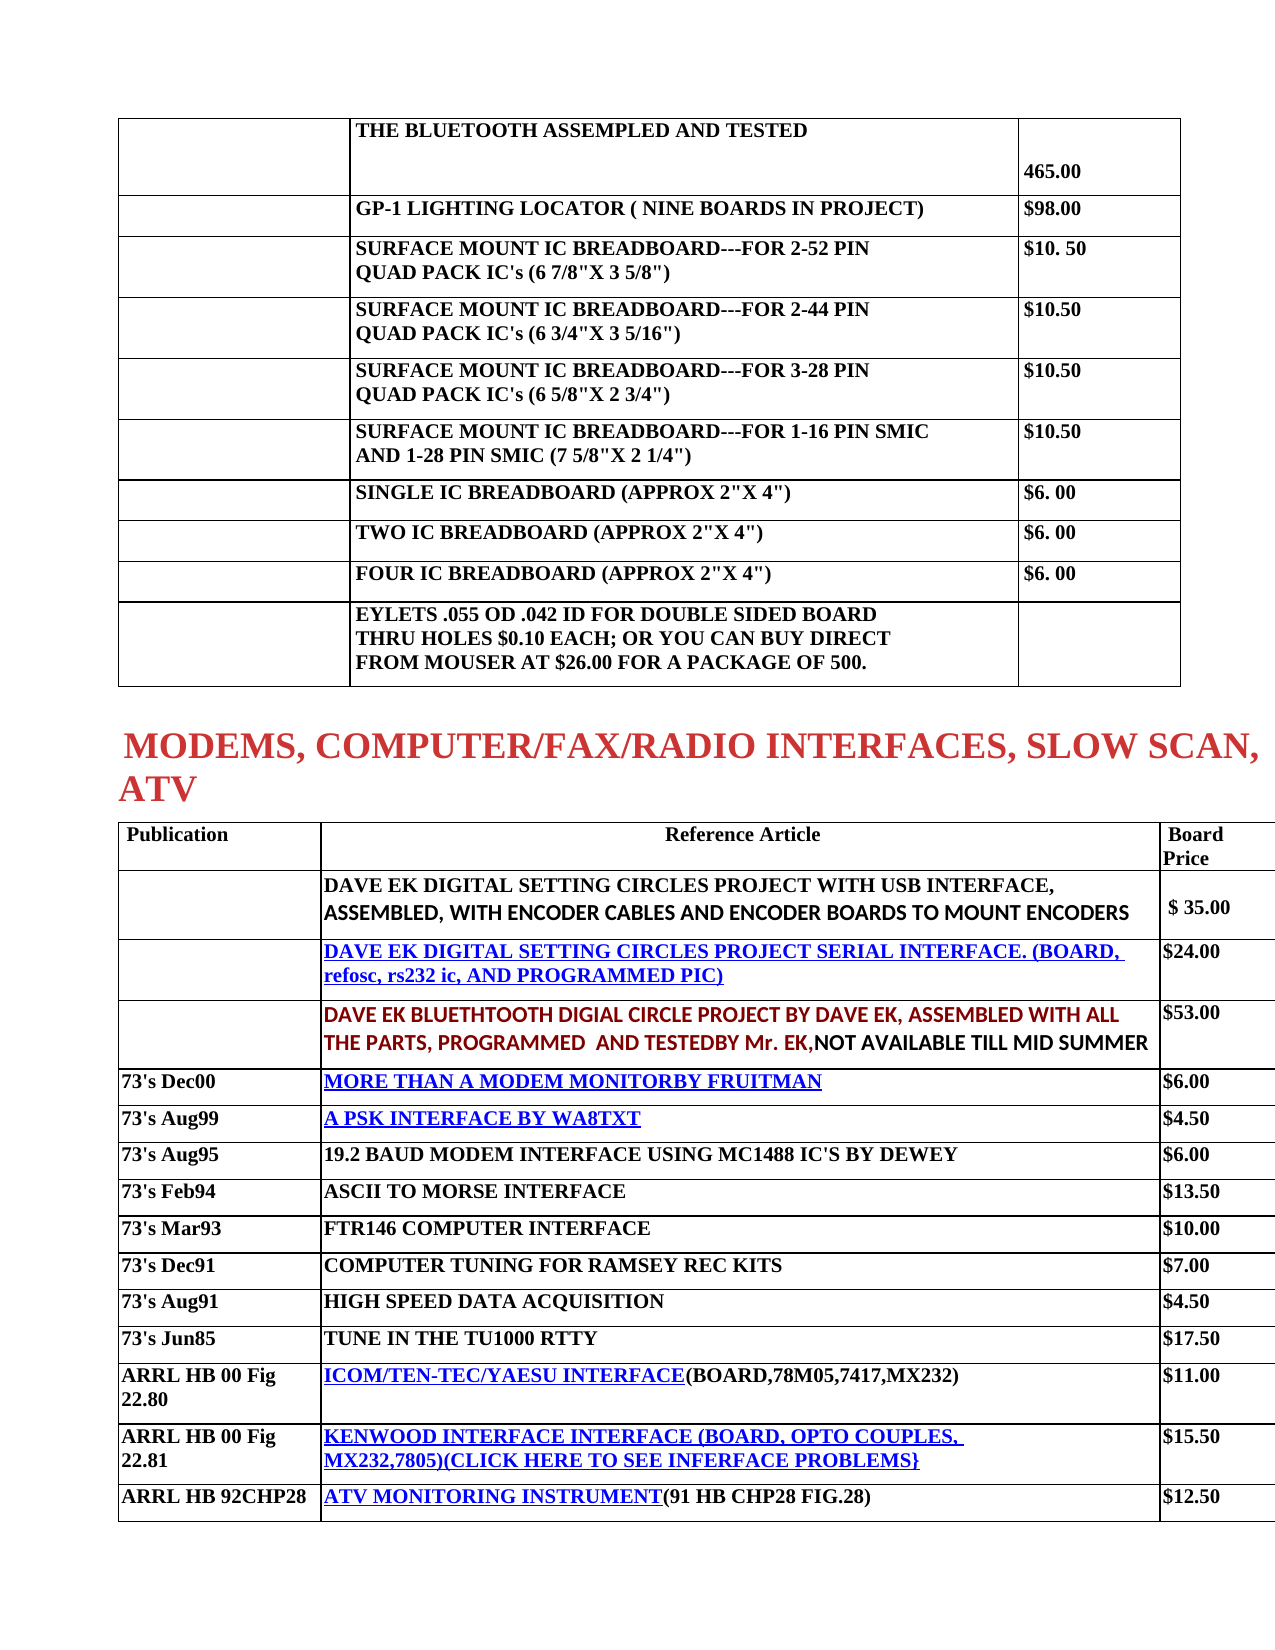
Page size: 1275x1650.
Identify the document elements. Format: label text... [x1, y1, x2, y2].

table_cell $6. 00 [1019, 521, 1180, 561]
table_cell ASCII TO MORSE INTERFACE [322, 1180, 1159, 1215]
table_cell DAVE EK BLUETHTOOTH DIGIAL CIRCLE PROJECT BY DAVE EK, ASSEMBLED WITH ALL THE PARTS, PROGRAMMED AND TESTEDBY Mr. EK,NOT AVAILABLE TILL MID SUMMER [322, 1001, 1159, 1068]
text MODEMS, COMPUTER/FAX/RADIO INTERFACES, SLOW SCAN, ATV [118, 723, 1275, 809]
table_cell ARRL HB 00 Fig 22.80 [119, 1364, 320, 1423]
table_cell $17.50 [1161, 1327, 1275, 1363]
table_cell [119, 237, 349, 297]
table_cell 19.2 BAUD MODEM INTERFACE USING MC1488 IC'S BY DEWEY [322, 1143, 1159, 1179]
table_cell SURFACE MOUNT IC BREADBOARD---FOR 2-44 PIN QUAD PACK IC's (6 3/4"X 3 5/16") [351, 298, 1018, 358]
table_cell [119, 1001, 320, 1068]
table_cell [119, 119, 349, 195]
table_cell SURFACE MOUNT IC BREADBOARD---FOR 1-16 PIN SMIC AND 1-28 PIN SMIC (7 5/8"X 2 1/4") [351, 420, 1018, 479]
table_cell FOUR IC BREADBOARD (APPROX 2"X 4") [351, 562, 1018, 601]
table_cell [119, 481, 349, 520]
table_cell $6. 00 [1019, 481, 1180, 520]
table_cell $6. 00 [1019, 562, 1180, 601]
table_cell TWO IC BREADBOARD (APPROX 2"X 4") [351, 521, 1018, 561]
table_cell [119, 521, 349, 561]
table_cell $13.50 [1161, 1180, 1275, 1215]
table_cell 73's Aug99 [119, 1106, 320, 1142]
table_cell DAVE EK DIGITAL SETTING CIRCLES PROJECT WITH USB INTERFACE, ASSEMBLED, WITH ENCODER CABLES AND ENCODER BOARDS TO MOUNT ENCODERS [322, 871, 1159, 939]
table_cell GP-1 LIGHTING LOCATOR ( NINE BOARDS IN PROJECT) [351, 196, 1018, 236]
table_cell 73's Feb94 [119, 1180, 320, 1215]
table_cell $11.00 [1161, 1364, 1275, 1423]
table_cell 73's Mar93 [119, 1217, 320, 1252]
table_cell SURFACE MOUNT IC BREADBOARD---FOR 3-28 PIN QUAD PACK IC's (6 5/8"X 2 3/4") [351, 359, 1018, 419]
table_cell ATV MONITORING INSTRUMENT(91 HB CHP28 FIG.28) [322, 1485, 1159, 1521]
table_cell $6.00 [1161, 1143, 1275, 1179]
table_cell [119, 940, 320, 1000]
table_cell $10.50 [1019, 420, 1180, 479]
table_cell $10. 50 [1019, 237, 1180, 297]
table_cell ICOM/TEN-TEC/YAESU INTERFACE(BOARD,78M05,7417,MX232) [322, 1364, 1159, 1423]
table_cell $24.00 [1161, 940, 1275, 1000]
table_cell [1019, 603, 1180, 686]
table_cell [119, 359, 349, 419]
table_cell [119, 196, 349, 236]
table_cell A PSK INTERFACE BY WA8TXT [322, 1106, 1159, 1142]
table_cell $7.00 [1161, 1254, 1275, 1289]
table_cell [119, 871, 320, 939]
table_cell $53.00 [1161, 1001, 1275, 1068]
table_cell COMPUTER TUNING FOR RAMSEY REC KITS [322, 1254, 1159, 1289]
table_cell EYLETS .055 OD .042 ID FOR DOUBLE SIDED BOARD THRU HOLES $0.10 EACH; OR YOU CAN BUY DIRECT FROM MOUSER AT $26.00 FOR A PACKAGE OF 500. [351, 603, 1018, 686]
table_cell DAVE EK DIGITAL SETTING CIRCLES PROJECT SERIAL INTERFACE. (BOARD, refHYPERLINK "http://www.farcircuits.net/misc2.htm"osc, rs232 ic, AND PROGRAMMED PIC) [322, 940, 1159, 1000]
table_cell $10.50 [1019, 298, 1180, 358]
table_cell SINGLE IC BREADBOARD (APPROX 2"X 4") [351, 481, 1018, 520]
table_cell ARRL HB 00 Fig 22.81 [119, 1425, 320, 1484]
table_cell $15.50 [1161, 1425, 1275, 1484]
table_header Board Price [1161, 823, 1275, 870]
table_cell $ 35.00 [1161, 871, 1275, 939]
table_cell 73's Jun85 [119, 1327, 320, 1363]
table_cell $98.00 [1019, 196, 1180, 236]
table_header Publication [119, 823, 320, 870]
table_cell $4.50 [1161, 1106, 1275, 1142]
table_cell 73's Aug95 [119, 1143, 320, 1179]
table_cell THE BLUETOOTH ASSEMPLED AND TESTED [351, 119, 1018, 195]
table_cell [119, 603, 349, 686]
table_cell KENWOOD INTERFACE INTERFACE (BOARD, OPTO COUPLES, MX232,7805)HYPERLINK "http://www.farcircuits.net/modem2.htm"(CLICK HERE TO SEE INFERFACE PROBLEMS} [322, 1425, 1159, 1484]
table_cell [119, 298, 349, 358]
table_cell MORE THAN A MODEM MONITORHYPERLINK "http://www.farcircuits.net/modem2.htm"BY FRUITMAN [322, 1070, 1159, 1105]
table_cell HIGH SPEED DATA ACQUISITION [322, 1290, 1159, 1326]
table_cell $4.50 [1161, 1290, 1275, 1326]
table_cell ARRL HB 92CHP28 [119, 1485, 320, 1521]
table_cell FTR146 COMPUTER INTERFACE [322, 1217, 1159, 1252]
table_cell 73's Dec91 [119, 1254, 320, 1289]
table_cell [119, 420, 349, 479]
table_cell 73's Aug91 [119, 1290, 320, 1326]
table_cell SURFACE MOUNT IC BREADBOARD---FOR 2-52 PIN QUAD PACK IC's (6 7/8"X 3 5/8") [351, 237, 1018, 297]
table_cell $10.50 [1019, 359, 1180, 419]
table_cell 465.00 [1019, 119, 1180, 195]
table_header Reference Article [322, 823, 1159, 870]
table_cell $12.50 [1161, 1485, 1275, 1521]
table_cell $6.00 [1161, 1070, 1275, 1105]
table_cell $10.00 [1161, 1217, 1275, 1252]
table_cell TUNE IN THE TU1000 RTTY [322, 1327, 1159, 1363]
table_cell [119, 562, 349, 601]
table_cell 73's Dec00 [119, 1070, 320, 1105]
